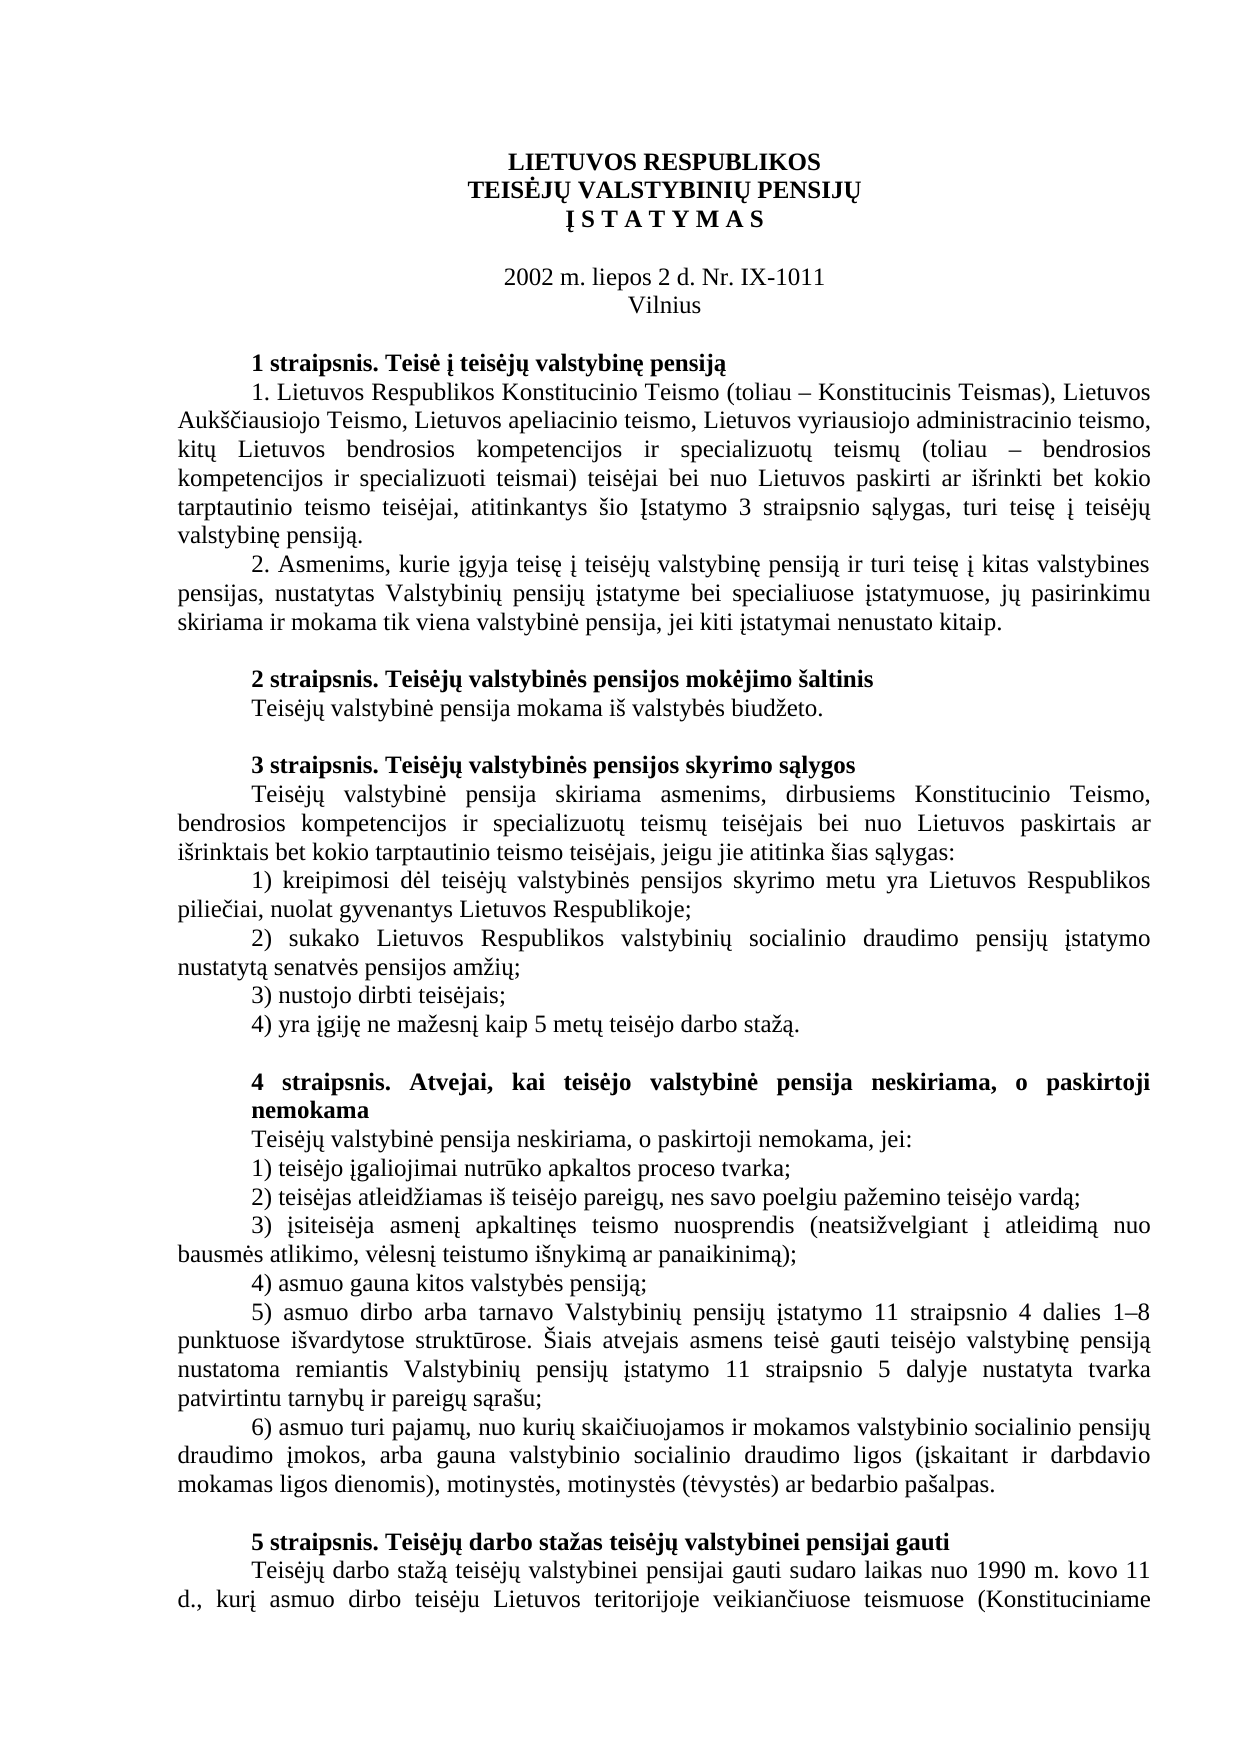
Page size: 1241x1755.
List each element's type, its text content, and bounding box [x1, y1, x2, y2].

text 2) teisėjas atleidžiamas iš teisėjo pareigų, nes savo poelgiu pažemino teisėjo vardą; [177, 1182, 1152, 1211]
text 5) asmuo dirbo arba tarnavo Valstybinių pensijų įstatymo 11 straipsnio 4 dalies 1–8 punktuose išvardytose struktūrose. Šiais atvejais asmens teisė gauti teisėjo valstybinę pensiją nustatoma remiantis Valstybinių pensijų įstatymo 11 straipsnio 5 dalyje nustatyta tvarka patvirtintu tarnybų ir pareigų sąrašu; [177, 1297, 1152, 1412]
text 2. Asmenims, kurie įgyja teisę į teisėjų valstybinę pensiją ir turi teisę į kitas valstybines pensijas, nustatytas Valstybinių pensijų įstatyme bei specialiuose įstatymuose, jų pasirinkimu skiriama ir mokama tik viena valstybinė pensija, jei kiti įstatymai nenustato kitaip. [177, 549, 1152, 636]
text Teisėjų valstybinė pensija skiriama asmenims, dirbusiems Konstitucinio Teismo, bendrosios kompetencijos ir specializuotų teismų teisėjais bei nuo Lietuvos paskirtais ar išrinktais bet kokio tarptautinio teismo teisėjais, jeigu jie atitinka šias sąlygas: [177, 779, 1152, 866]
text 5 straipsnis. Teisėjų darbo stažas teisėjų valstybinei pensijai gauti [177, 1527, 1152, 1556]
text 3 straipsnis. Teisėjų valstybinės pensijos skyrimo sąlygos [177, 751, 1152, 779]
text 2) sukako Lietuvos Respublikos valstybinių socialinio draudimo pensijų įstatymo nustatytą senatvės pensijos amžių; [177, 923, 1152, 981]
text 1) kreipimosi dėl teisėjų valstybinės pensijos skyrimo metu yra Lietuvos Respublikos piliečiai, nuolat gyvenantys Lietuvos Respublikoje; [177, 866, 1152, 923]
text 2002 m. liepos 2 d. Nr. IX-1011 [177, 262, 1152, 291]
text 6) asmuo turi pajamų, nuo kurių skaičiuojamos ir mokamos valstybinio socialinio pensijų draudimo įmokos, arba gauna valstybinio socialinio draudimo ligos (įskaitant ir darbdavio mokamas ligos dienomis), motinystės, motinystės (tėvystės) ar bedarbio pašalpas. [177, 1412, 1152, 1498]
text 1 straipsnis. Teisė į teisėjų valstybinę pensiją [177, 348, 1152, 377]
text 3) įsiteisėja asmenį apkaltinęs teismo nuosprendis (neatsižvelgiant į atleidimą nuo bausmės atlikimo, vėlesnį teistumo išnykimą ar panaikinimą); [177, 1211, 1152, 1268]
text 3) nustojo dirbti teisėjais; [177, 981, 1152, 1009]
text TEISĖJŲ VALSTYBINIŲ PENSIJŲ [177, 176, 1152, 204]
text 4 straipsnis. Atvejai, kai teisėjo valstybinė pensija neskiriama, o paskirtoji nemokama [251, 1067, 1152, 1124]
text Teisėjų darbo stažą teisėjų valstybinei pensijai gauti sudaro laikas nuo 1990 m. kovo 11 d., kurį asmuo dirbo teisėju Lietuvos teritorijoje veikiančiuose teismuose (Konstituciniame [177, 1556, 1152, 1613]
text Teisėjų valstybinė pensija neskiriama, o paskirtoji nemokama, jei: [177, 1124, 1152, 1153]
text 2 straipsnis. Teisėjų valstybinės pensijos mokėjimo šaltinis [177, 664, 1152, 693]
text Teisėjų valstybinė pensija mokama iš valstybės biudžeto. [177, 693, 1152, 722]
text 1. Lietuvos Respublikos Konstitucinio Teismo (toliau – Konstitucinis Teismas), Lietuvos Aukščiausiojo Teismo, Lietuvos apeliacinio teismo, Lietuvos vyriausiojo administracinio teismo, kitų Lietuvos bendrosios kompetencijos ir specializuotų teismų (toliau – bendrosios kompetencijos ir specializuoti teismai) teisėjai bei nuo Lietuvos paskirti ar išrinkti bet kokio tarptautinio teismo teisėjai, atitinkantys šio Įstatymo 3 straipsnio sąlygas, turi teisę į teisėjų valstybinę pensiją. [177, 377, 1152, 549]
text 4) asmuo gauna kitos valstybės pensiją; [177, 1268, 1152, 1297]
text Vilnius [177, 291, 1152, 319]
text Į S T A T Y M A S [177, 204, 1152, 233]
text 1) teisėjo įgaliojimai nutrūko apkaltos proceso tvarka; [177, 1153, 1152, 1182]
text LIETUVOS RESPUBLIKOS [177, 147, 1152, 176]
text 4) yra įgiję ne mažesnį kaip 5 metų teisėjo darbo stažą. [177, 1009, 1152, 1038]
